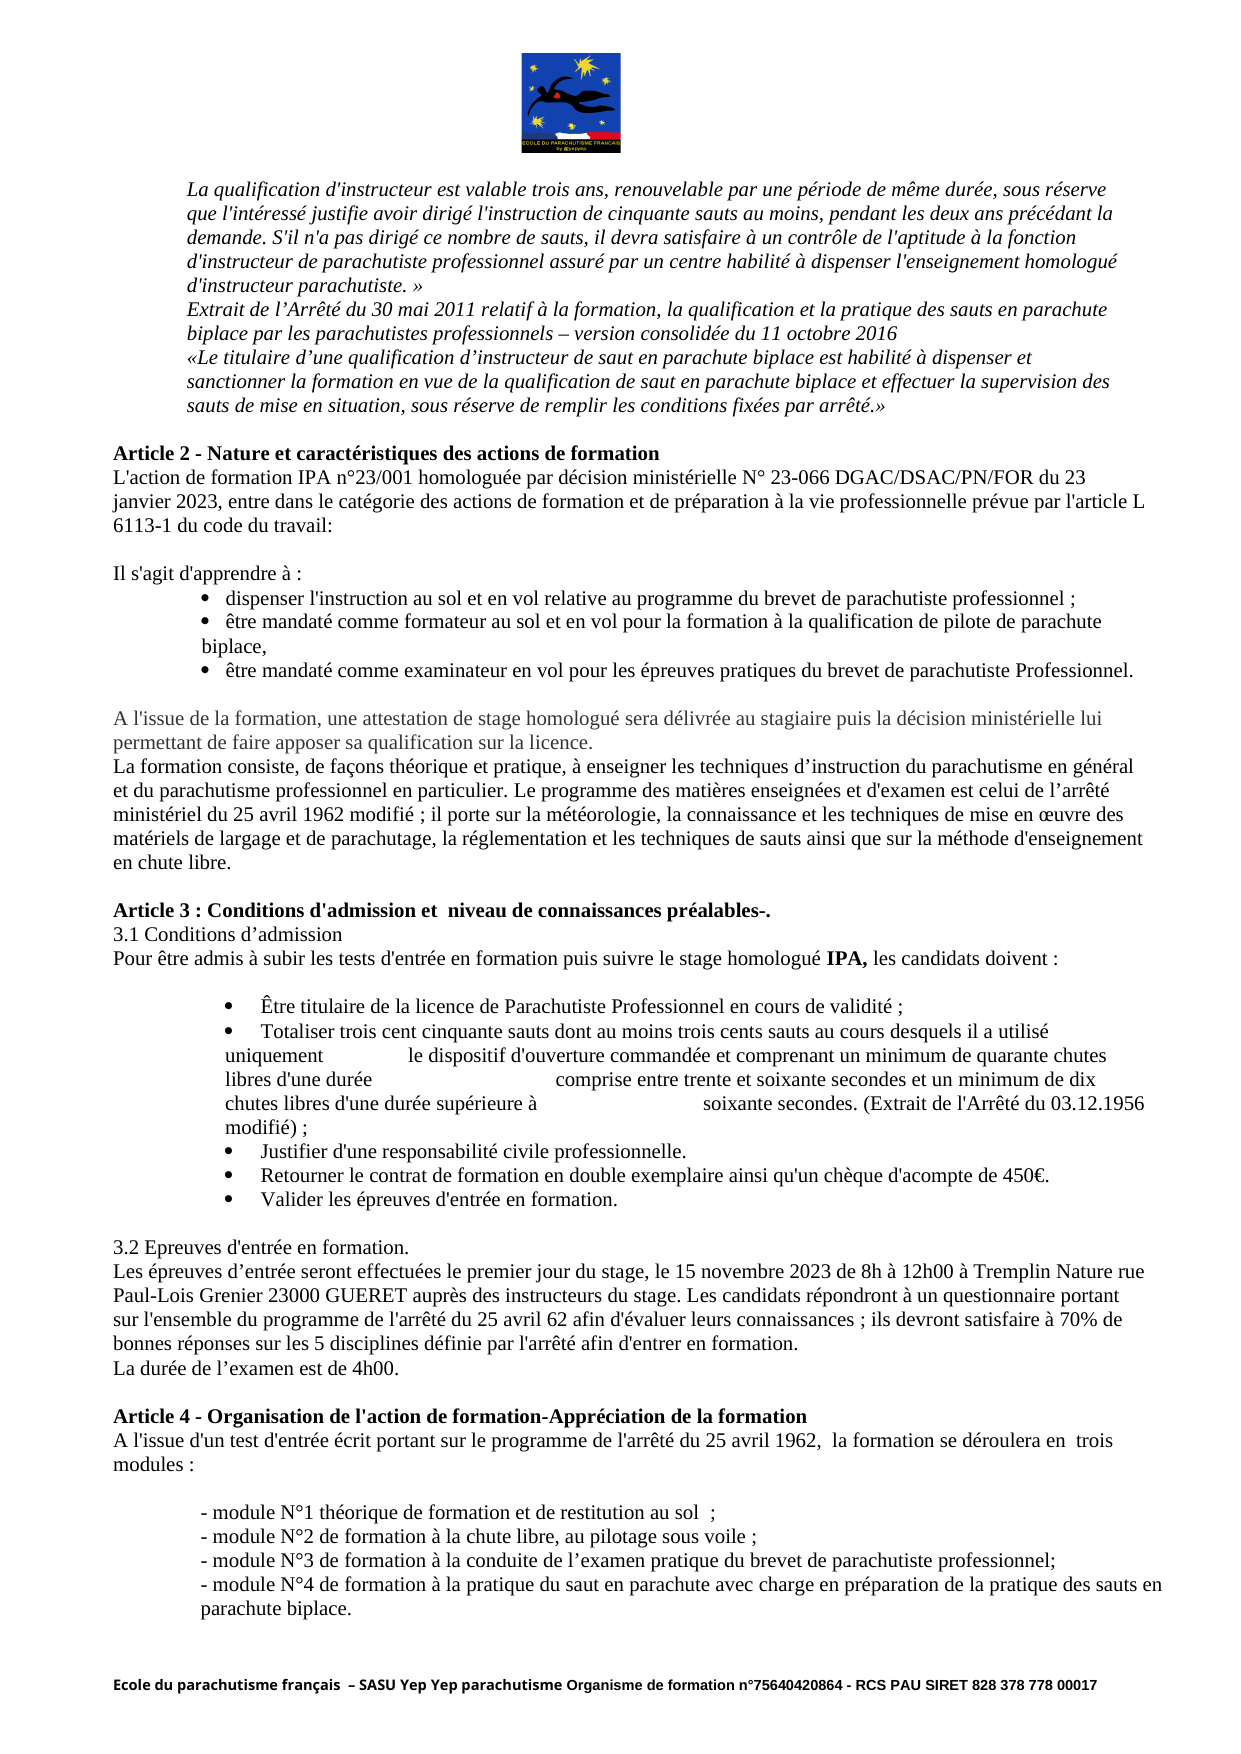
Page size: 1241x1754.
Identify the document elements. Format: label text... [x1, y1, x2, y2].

text Article 2 - Nature et caractéristiques des actions de formation [113, 441, 1240, 465]
text L'action de formation IPA n°23/001 homologuée par décision ministérielle N° 23-066 DGAC/DSAC/PN/FOR du 23 janvier 2023, entre dans le catégorie des actions de formation et de préparation à la vie professionnelle prévue par l'article L 6113-1 du code du travail: [113, 465, 1146, 537]
text - module N°2 de formation à la chute libre, au pilotage sous voile ; [200, 1524, 1184, 1548]
text Il s'agit d'apprendre à : [113, 561, 1184, 585]
list Retourner le contrat de formation en double exemplaire ainsi qu'un chèque d'acompte de 450€. [225, 1163, 1146, 1187]
text Les épreuves d’entrée seront effectuées le premier jour du stage, le 15 novembre 2023 de 8h à 12h00 à Tremplin Nature rue Paul-Lois Grenier 23000 GUERET auprès des instructeurs du stage. Les candidats répondront à un questionnaire portant sur l'ensemble du programme de l'arrêté du 25 avril 62 afin d'évaluer leurs connaissances ; ils devront satisfaire à 70% de bonnes réponses sur les 5 disciplines définie par l'arrêté afin d'entrer en formation. [113, 1259, 1146, 1355]
list Justifier d'une responsabilité civile professionnelle. [225, 1139, 1146, 1163]
text La formation consiste, de façons théorique et pratique, à enseigner les techniques d’instruction du parachutisme en général et du parachutisme professionnel en particulier. Le programme des matières enseignées et d'examen est celui de l’arrêté ministériel du 25 avril 1962 modifié ; il porte sur la météorologie, la connaissance et les techniques de mise en œuvre des matériels de largage et de parachutage, la réglementation et les techniques de sauts ainsi que sur la méthode d'enseignement en chute libre. [113, 754, 1146, 874]
text A l'issue d'un test d'entrée écrit portant sur le programme de l'arrêté du 25 avril 1962, la formation se déroulera en trois modules : [113, 1428, 1146, 1476]
list Totaliser trois cent cinquante sauts dont au moins trois cents sauts au cours desquels il a utilisé uniquement le dispositif d'ouverture commandée et comprenant un minimum de quarante chutes libres d'une durée comprise entre trente et soixante secondes et un minimum de dix chutes libres d'une durée supérieure à soixante secondes. (Extrait de l'Arrêté du 03.12.1956 modifié) ; [225, 1018, 1146, 1139]
text Article 4 - Organisation de l'action de formation-Appréciation de la formation [113, 1403, 1240, 1428]
text «Le titulaire d’une qualification d’instructeur de saut en parachute biplace est habilité à dispenser et sanctionner la formation en vue de la qualification de saut en parachute biplace et effectuer la supervision des sauts de mise en situation, sous réserve de remplir les conditions fixées par arrêté.» [113, 345, 1146, 417]
text - module N°3 de formation à la conduite de l’examen pratique du brevet de parachutiste professionnel; [200, 1548, 1184, 1572]
text Article 3 : Conditions d'admission et niveau de connaissances préalables-. [113, 898, 1235, 922]
text - module N°4 de formation à la pratique du saut en parachute avec charge en préparation de la pratique des sauts en parachute biplace. [200, 1572, 1184, 1620]
list être mandaté comme formateur au sol et en vol pour la formation à la qualification de pilote de parachute biplace, [201, 609, 1146, 658]
list Valider les épreuves d'entrée en formation. [225, 1187, 1146, 1211]
text Extrait de l’Arrêté du 30 mai 2011 relatif à la formation, la qualification et la pratique des sauts en parachute biplace par les parachutistes professionnels – version consolidée du 11 octobre 2016 [113, 297, 1146, 345]
picture [521, 53, 621, 153]
text Pour être admis à subir les tests d'entrée en formation puis suivre le stage homologué IPA, les candidats doivent : [113, 946, 1146, 970]
text La qualification d'instructeur est valable trois ans, renouvelable par une période de même durée, sous réserve que l'intéressé justifie avoir dirigé l'instruction de cinquante sauts au moins, pendant les deux ans précédant la demande. S'il n'a pas dirigé ce nombre de sauts, il devra satisfaire à un contrôle de l'aptitude à la fonction d'instructeur de parachutiste professionnel assuré par un centre habilité à dispenser l'enseignement homologué d'instructeur parachutiste. » [113, 176, 1146, 297]
list dispenser l'instruction au sol et en vol relative au programme du brevet de parachutiste professionnel ; [201, 585, 1146, 609]
list être mandaté comme examinateur en vol pour les épreuves pratiques du brevet de parachutiste Professionnel. [201, 658, 1146, 682]
text A l'issue de la formation, une attestation de stage homologué sera délivrée au stagiaire puis la décision ministérielle lui permettant de faire apposer sa qualification sur la licence. [113, 706, 1146, 754]
text La durée de l’examen est de 4h00. [113, 1355, 1146, 1379]
text - module N°1 théorique de formation et de restitution au sol ; [200, 1500, 1184, 1524]
list Être titulaire de la licence de Parachutiste Professionnel en cours de validité ; [225, 994, 1146, 1018]
text 3.2 Epreuves d'entrée en formation. [113, 1235, 1184, 1259]
text 3.1 Conditions d’admission [113, 922, 1235, 946]
